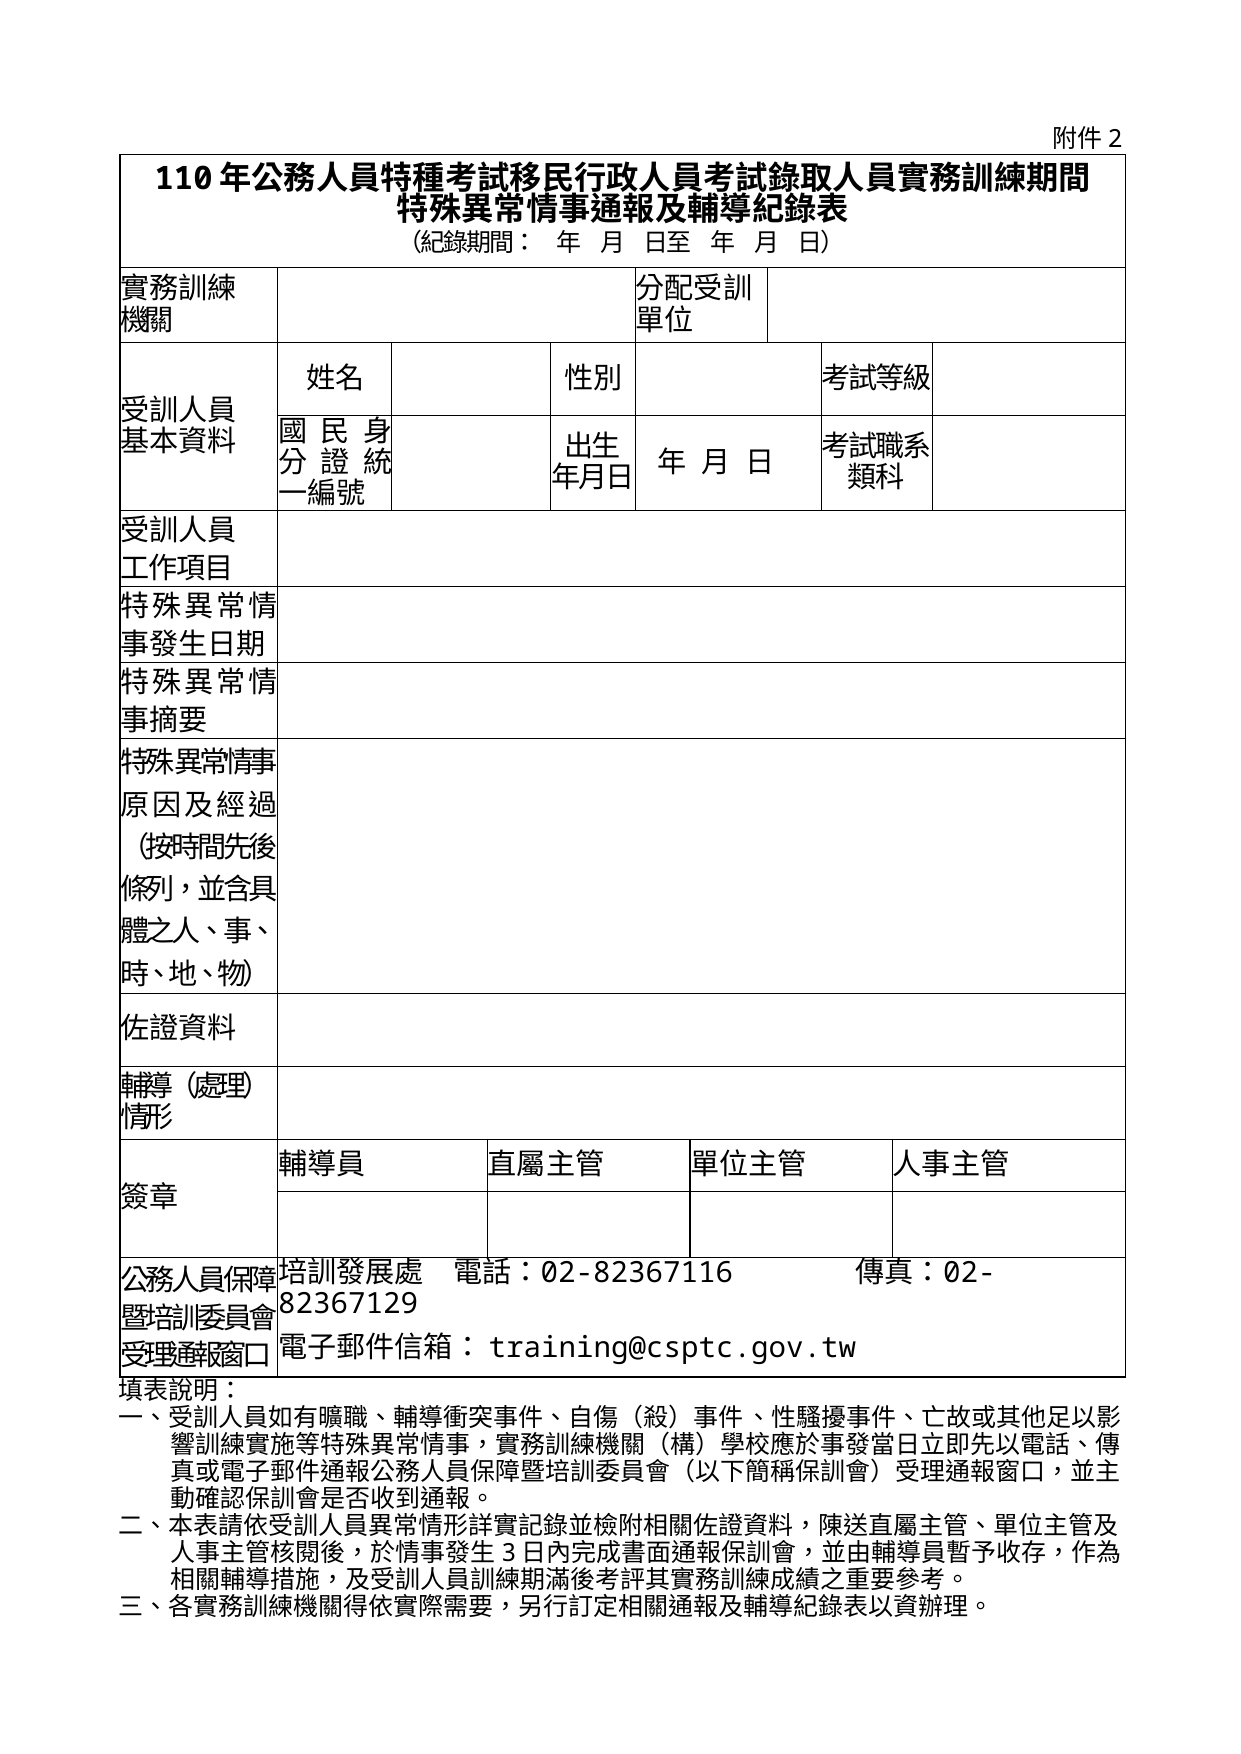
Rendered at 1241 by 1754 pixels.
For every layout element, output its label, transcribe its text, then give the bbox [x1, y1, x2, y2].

table_cell [933, 343, 1125, 415]
table_cell 輔導（處理） 情形 [121, 1067, 277, 1138]
table_cell [933, 416, 1125, 510]
table_cell 特殊異常情事發生日期 [121, 587, 277, 662]
table_cell [636, 343, 821, 415]
text 三、各實務訓練機關得依實際需要，另行訂定相關通報及輔導紀錄表以資辦理。 [119, 1594, 1122, 1621]
table_cell 特殊異常情事原因及經過（按時間先後條列，並含具體之人、事、時、地、物） [121, 739, 277, 993]
table_cell [278, 663, 1125, 738]
table_cell 國民身分證統一編號 [278, 416, 391, 510]
table_cell 人事主管 [893, 1140, 1125, 1191]
table_cell 年 月 日 [636, 416, 821, 510]
table_cell 分配受訓 單位 [636, 268, 767, 342]
table_cell 姓名 [278, 343, 391, 415]
table_cell [691, 1192, 892, 1257]
table_cell [278, 1067, 1125, 1138]
table_header 110年公務人員特種考試移民行政人員考試錄取人員實務訓練期間 特殊異常情事通報及輔導紀錄表 （紀錄期間： 年 月 日至 年 月 日） [121, 155, 1125, 267]
table_cell [768, 268, 1125, 342]
table_cell 簽章 [121, 1140, 277, 1257]
table_cell 佐證資料 [121, 994, 277, 1066]
table_cell [278, 587, 1125, 662]
text 一、受訓人員如有曠職、輔導衝突事件、自傷（殺）事件、性騷擾事件、亡故或其他足以影響訓練實施等特殊異常情事，實務訓練機關（構）學校應於事發當日立即先以電話、傳真或電子郵件通報公務人員保障暨培訓委員會（以下簡稱保訓會）受理通報窗口，並主動確認保訓會是否收到通報。 [119, 1404, 1122, 1513]
table_cell [488, 1192, 689, 1257]
table_cell 出生 年月日 [551, 416, 635, 510]
table_cell [278, 739, 1125, 993]
table_cell 考試等級 [822, 343, 932, 415]
table_cell [392, 416, 550, 510]
table_cell 受訓人員 基本資料 [121, 343, 277, 510]
table_cell 實務訓練 機關 [121, 268, 277, 342]
table_cell [278, 994, 1125, 1066]
table_cell 公務人員保障暨培訓委員會受理通報窗口 [121, 1258, 277, 1376]
table_cell 性別 [551, 343, 635, 415]
table_cell [893, 1192, 1125, 1257]
table_cell [392, 343, 550, 415]
text 附件2 [118, 118, 1122, 154]
table_cell 單位主管 [691, 1140, 892, 1191]
table_cell [278, 511, 1125, 586]
table_cell [278, 268, 635, 342]
table_cell 培訓發展處 電話：02-82367116 傳真：02-82367129 電子郵件信箱： training@csptc.gov.tw [278, 1258, 1125, 1376]
table_cell 直屬主管 [488, 1140, 689, 1191]
table_cell 輔導員 [278, 1140, 487, 1191]
text 填表說明： [118, 1377, 1122, 1404]
text 二、本表請依受訓人員異常情形詳實記錄並檢附相關佐證資料，陳送直屬主管、單位主管及人事主管核閱後，於情事發生3日內完成書面通報保訓會，並由輔導員暫予收存，作為相關輔導措施，及受訓人員訓練期滿後考評其實務訓練成績之重要參考。 [119, 1513, 1122, 1594]
table_cell 受訓人員 工作項目 [121, 511, 277, 586]
table_cell 特殊異常情事摘要 [121, 663, 277, 738]
table_cell [278, 1192, 487, 1257]
table_cell 考試職系 類科 [822, 416, 932, 510]
